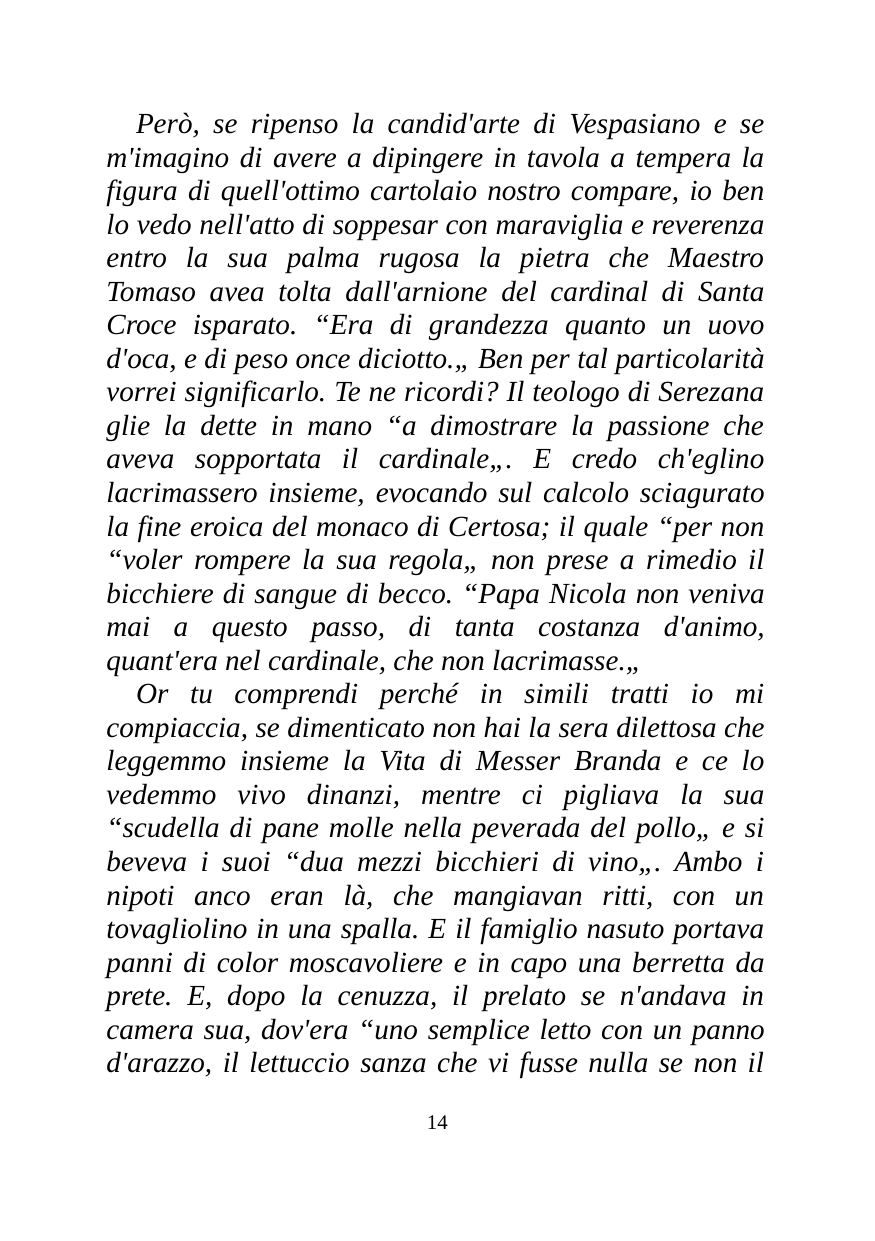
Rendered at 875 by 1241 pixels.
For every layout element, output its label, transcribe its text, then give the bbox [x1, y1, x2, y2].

text Or tu comprendi perché in simili tratti io mi compiaccia, se dimenticato non hai la sera dilettosa che leggemmo insieme la Vita di Messer Branda e ce lo vedemmo vivo dinanzi, mentre ci pigliava la sua “scudella di pane molle nella peverada del pollo„ e si beveva i suoi “dua mezzi bicchieri di vino„. Ambo i nipoti anco eran là, che mangiavan ritti, con un tovagliolino in una spalla. E il famiglio nasuto portava panni di color moscavoliere e in capo una berretta da prete. E, dopo la cenuzza, il prelato se n'andava in camera sua, dov'era “uno semplice letto con un panno d'arazzo, il lettuccio sanza che vi fusse nulla se non il [106, 676, 768, 1079]
text Però, se ripenso la candid'arte di Vespasiano e se m'imagino di avere a dipingere in tavola a tempera la figura di quell'ottimo cartolaio nostro compare, io ben lo vedo nell'atto di soppesar con maraviglia e reverenza entro la sua palma rugosa la pietra che Maestro Tomaso avea tolta dall'arnione del cardinal di Santa Croce isparato. “Era di grandezza quanto un uovo d'oca, e di peso once diciotto.„ Ben per tal particolarità vorrei significarlo. Te ne ricordi? Il teologo di Serezana glie la dette in mano “a dimostrare la passione che aveva sopportata il cardinale„. E credo ch'eglino lacrimassero insieme, evocando sul calcolo sciagurato la fine eroica del monaco di Certosa; il quale “per non “voler rompere la sua regola„ non prese a rimedio il bicchiere di sangue di becco. “Papa Nicola non veniva mai a questo passo, di tanta costanza d'animo, quant'era nel cardinale, che non lacrimasse.„ [106, 106, 768, 676]
